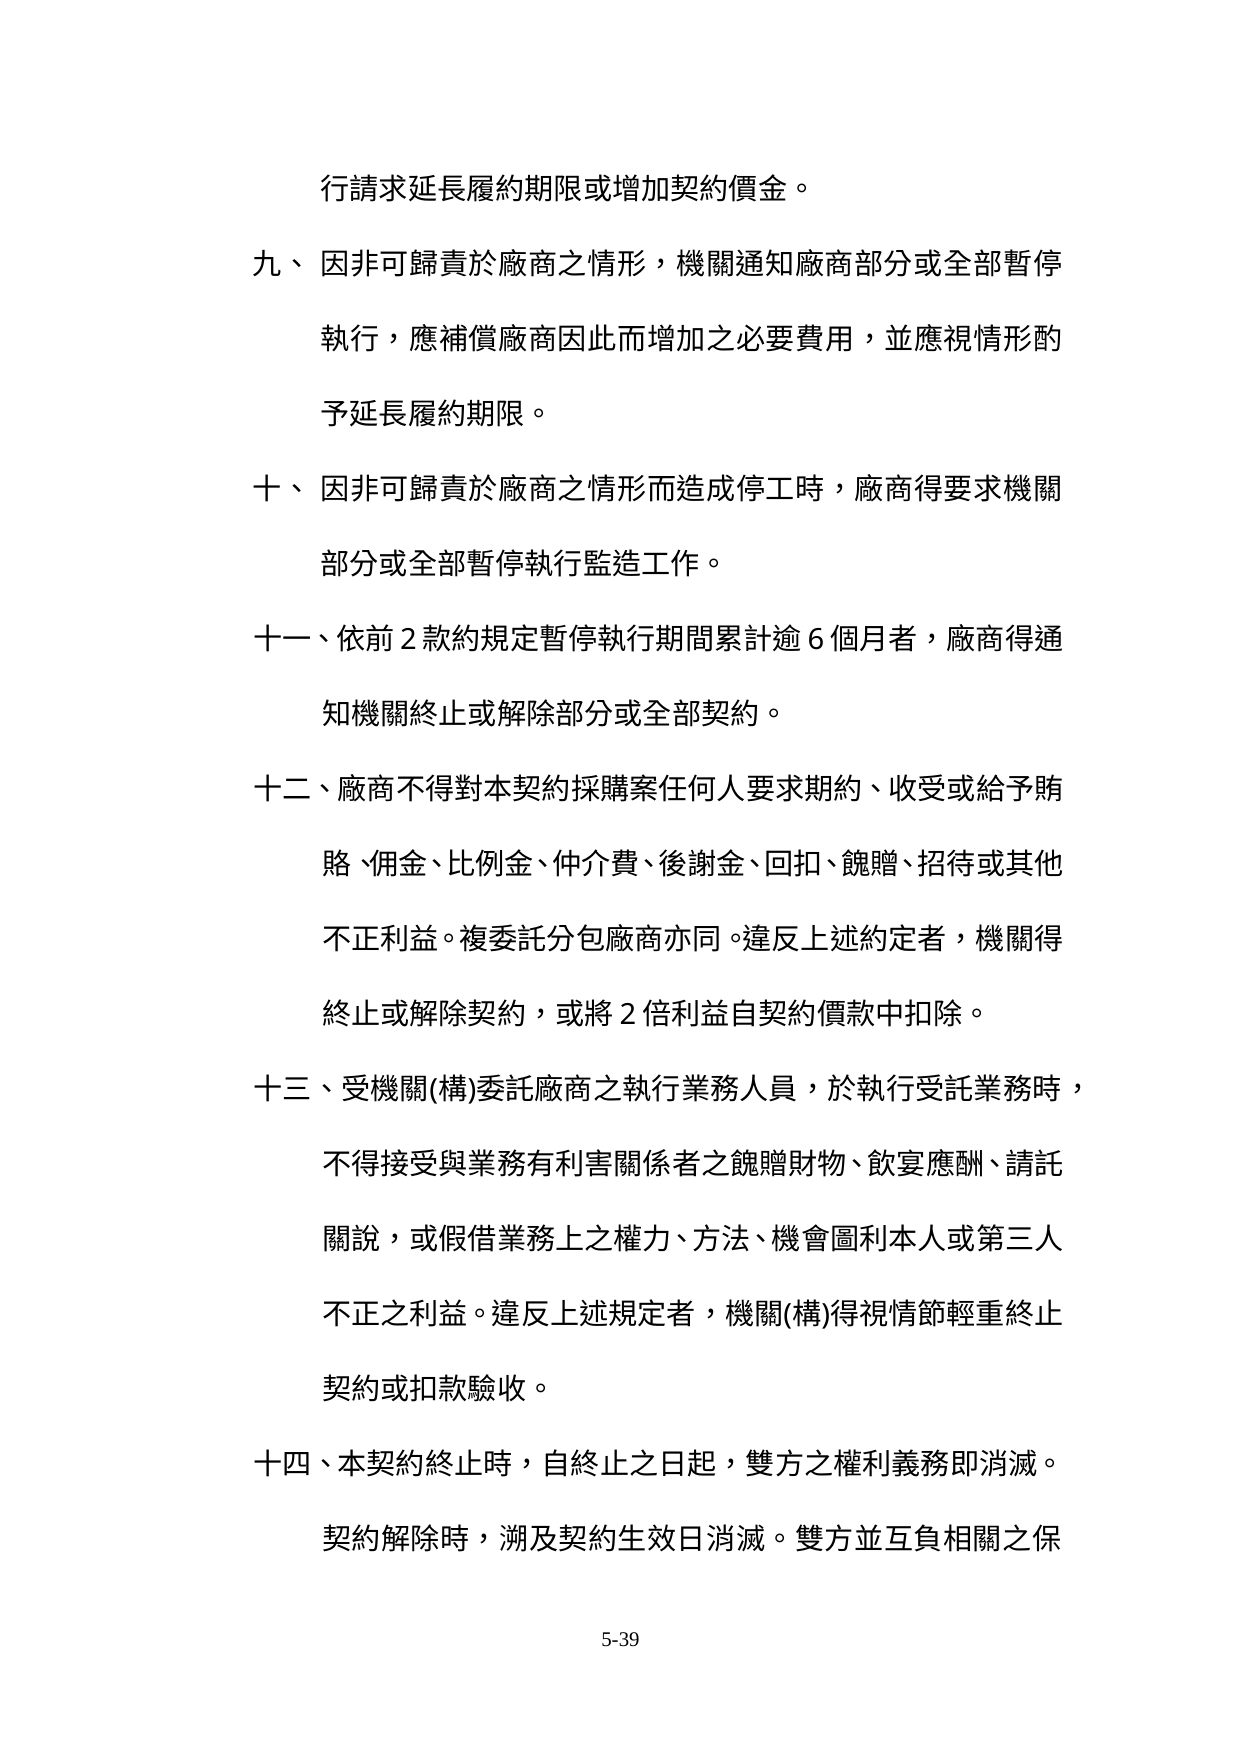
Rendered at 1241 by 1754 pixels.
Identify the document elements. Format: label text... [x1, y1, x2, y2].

list 因非可歸責於廠商之情形，機關通知廠商部分或全部暫停執行，應補償廠商因此而增加之必要費用，並應視情形酌予延長履約期限。 [253, 224, 1063, 449]
text 十四、本契約終止時，自終止之日起，雙方之權利義務即消滅。契約解除時，溯及契約生效日消滅。雙方並互負相關之保 [253, 1424, 1063, 1574]
text 十一、依前2款約規定暫停執行期間累計逾6個月者，廠商得通知機關終止或解除部分或全部契約。 [253, 599, 1063, 749]
text 十二、廠商不得對本契約採購案任何人要求期約、收受或給予賄賂、佣金、比例金、仲介費、後謝金、回扣、餽贈、招待或其他不正利益。複委託分包廠商亦同。違反上述約定者，機關得終止或解除契約，或將2倍利益自契約價款中扣除。 [253, 749, 1063, 1049]
list 行請求延長履約期限或增加契約價金。 [250, 149, 1063, 224]
list 因非可歸責於廠商之情形而造成停工時，廠商得要求機關部分或全部暫停執行監造工作。 [253, 449, 1063, 599]
text 十三、受機關(構)委託廠商之執行業務人員，於執行受託業務時，不得接受與業務有利害關係者之餽贈財物、飲宴應酬、請託關說，或假借業務上之權力、方法、機會圖利本人或第三人不正之利益。違反上述規定者，機關(構)得視情節輕重終止契約或扣款驗收。 [253, 1049, 1063, 1424]
